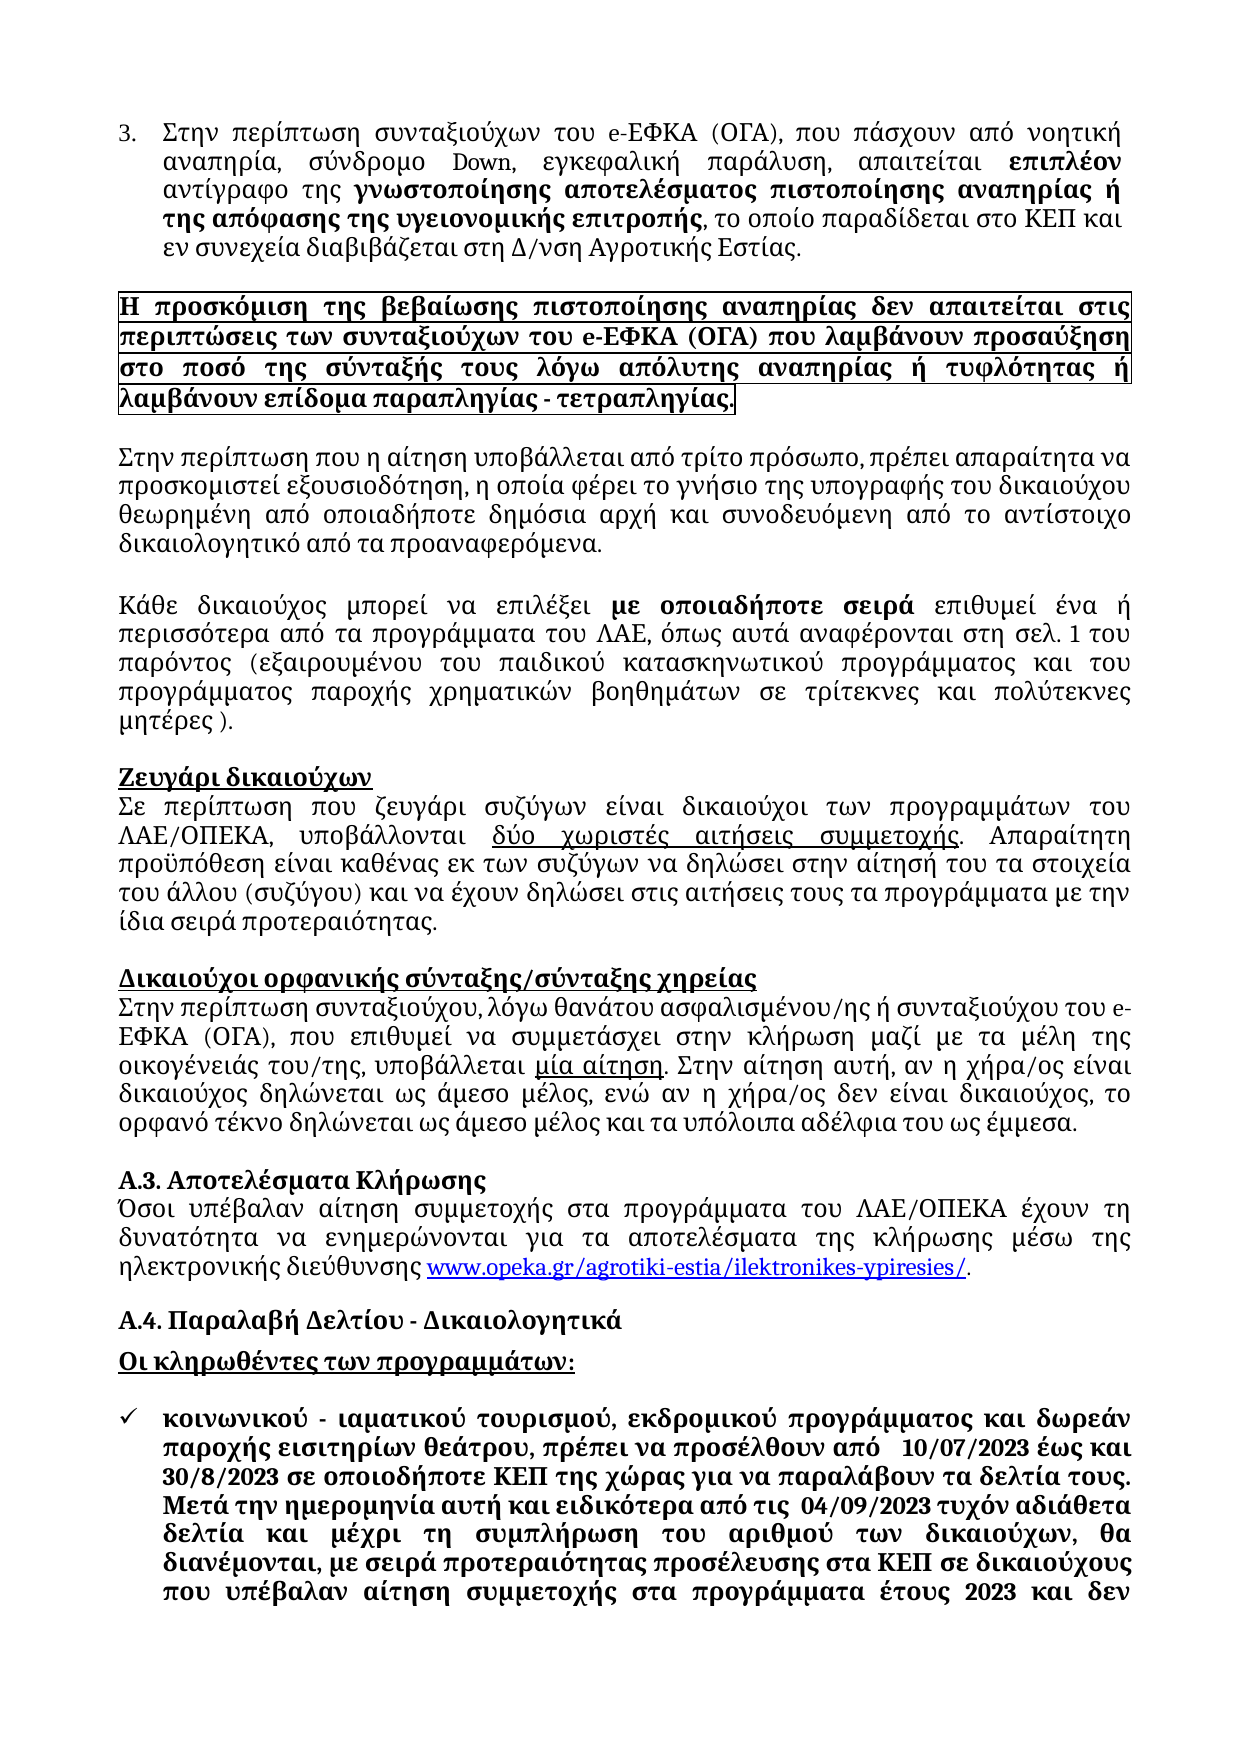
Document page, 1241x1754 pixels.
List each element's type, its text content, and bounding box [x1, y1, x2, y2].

text Κάθε δικαιούχος μπορεί να επιλέξει με οποιαδήποτε σειρά επιθυμεί ένα ή περισσότερα από τα προγράμματα του ΛΑΕ, όπως αυτά αναφέρονται στη σελ. 1 του παρόντος (εξαιρουμένου του παιδικού κατασκηνωτικού προγράμματος και του προγράμματος παροχής χρηματικών βοηθημάτων σε τρίτεκνες και πολύτεκνες μητέρες ). [118, 592, 1132, 735]
list κοινωνικού - ιαματικού τουρισμού, εκδρομικού προγράμματος και δωρεάν παροχής εισιτηρίων θεάτρου, πρέπει να προσέλθουν από 10/07/2023 έως και 30/8/2023 σε οποιοδήποτε ΚΕΠ της χώρας για να παραλάβουν τα δελτία τους. Μετά την ημερομηνία αυτή και ειδικότερα από τις 04/09/2023 τυχόν αδιάθετα δελτία και μέχρι τη συμπλήρωση του αριθμού των δικαιούχων, θα διανέμονται, με σειρά προτεραιότητας προσέλευσης στα ΚΕΠ σε δικαιούχους που υπέβαλαν αίτηση συμμετοχής στα προγράμματα έτους 2023 και δεν [118, 1405, 1132, 1607]
text Ζευγάρι δικαιούχων [118, 764, 1132, 793]
text [736, 384, 1132, 415]
text Η προσκόμιση της βεβαίωσης πιστοποίησης αναπηρίας δεν απαιτείται στις [119, 293, 1131, 321]
text Οι κληρωθέντες των προγραμμάτων: [118, 1348, 1132, 1377]
text στο ποσό της σύνταξής τους λόγω απόλυτης αναπηρίας ή τυφλότητας ή [119, 354, 1131, 383]
text Α.3. Αποτελέσματα Κλήρωσης [118, 1167, 1132, 1195]
text Δικαιούχοι ορφανικής σύνταξης/σύνταξης χηρείας [118, 965, 1132, 994]
subtitle Α.4. Παραλαβή Δελτίου - Δικαιολογητικά [118, 1307, 1132, 1335]
text Όσοι υπέβαλαν αίτηση συμμετοχής στα προγράμματα του ΛΑΕ/ΟΠΕΚΑ έχουν τη δυνατότητα να ενημερώνονται για τα αποτελέσματα της κλήρωσης μέσω της ηλεκτρονικής διεύθυνσης www.opeka.gr/agrotiki-estia/ilektronikes-ypiresies/. [118, 1195, 1132, 1282]
text λαμβάνουν επίδομα παραπληγίας - τετραπληγίας. [119, 385, 734, 414]
list Στην περίπτωση συνταξιούχων του e-ΕΦΚΑ (ΟΓΑ), που πάσχουν από νοητική αναπηρία, σύνδρομο Down, εγκεφαλική παράλυση, απαιτείται επιπλέον αντίγραφο της γνωστοποίησης αποτελέσματος πιστοποίησης αναπηρίας ή της απόφασης της υγειονομικής επιτροπής, το οποίο παραδίδεται στο ΚΕΠ και εν συνεχεία διαβιβάζεται στη Δ/νση Αγροτικής Εστίας. [118, 118, 1122, 263]
text Στην περίπτωση που η αίτηση υποβάλλεται από τρίτο πρόσωπο, πρέπει απαραίτητα να προσκομιστεί εξουσιοδότηση, η οποία φέρει το γνήσιο της υπογραφής του δικαιούχου θεωρημένη από οποιαδήποτε δημόσια αρχή και συνοδευόμενη από το αντίστοιχο δικαιολογητικό από τα προαναφερόμενα. [118, 443, 1132, 558]
text Στην περίπτωση συνταξιούχου, λόγω θανάτου ασφαλισμένου/ης ή συνταξιούχου του e-ΕΦΚΑ (ΟΓΑ), που επιθυμεί να συμμετάσχει στην κλήρωση μαζί με τα μέλη της οικογένειάς του/της, υποβάλλεται μία αίτηση. Στην αίτηση αυτή, αν η χήρα/ος είναι δικαιούχος δηλώνεται ως άμεσο μέλος, ενώ αν η χήρα/ος δεν είναι δικαιούχος, το ορφανό τέκνο δηλώνεται ως άμεσο μέλος και τα υπόλοιπα αδέλφια του ως έμμεσα. [118, 994, 1132, 1138]
text Σε περίπτωση που ζευγάρι συζύγων είναι δικαιούχοι των προγραμμάτων του ΛΑΕ/ΟΠΕΚΑ, υποβάλλονται δύο χωριστές αιτήσεις συμμετοχής. Απαραίτητη προϋπόθεση είναι καθένας εκ των συζύγων να δηλώσει στην αίτησή του τα στοιχεία του άλλου (συζύγου) και να έχουν δηλώσει στις αιτήσεις τους τα προγράμματα με την ίδια σειρά προτεραιότητας. [118, 793, 1132, 937]
text περιπτώσεις των συνταξιούχων του e-ΕΦΚΑ (ΟΓΑ) που λαμβάνουν προσαύξηση [119, 323, 1131, 352]
